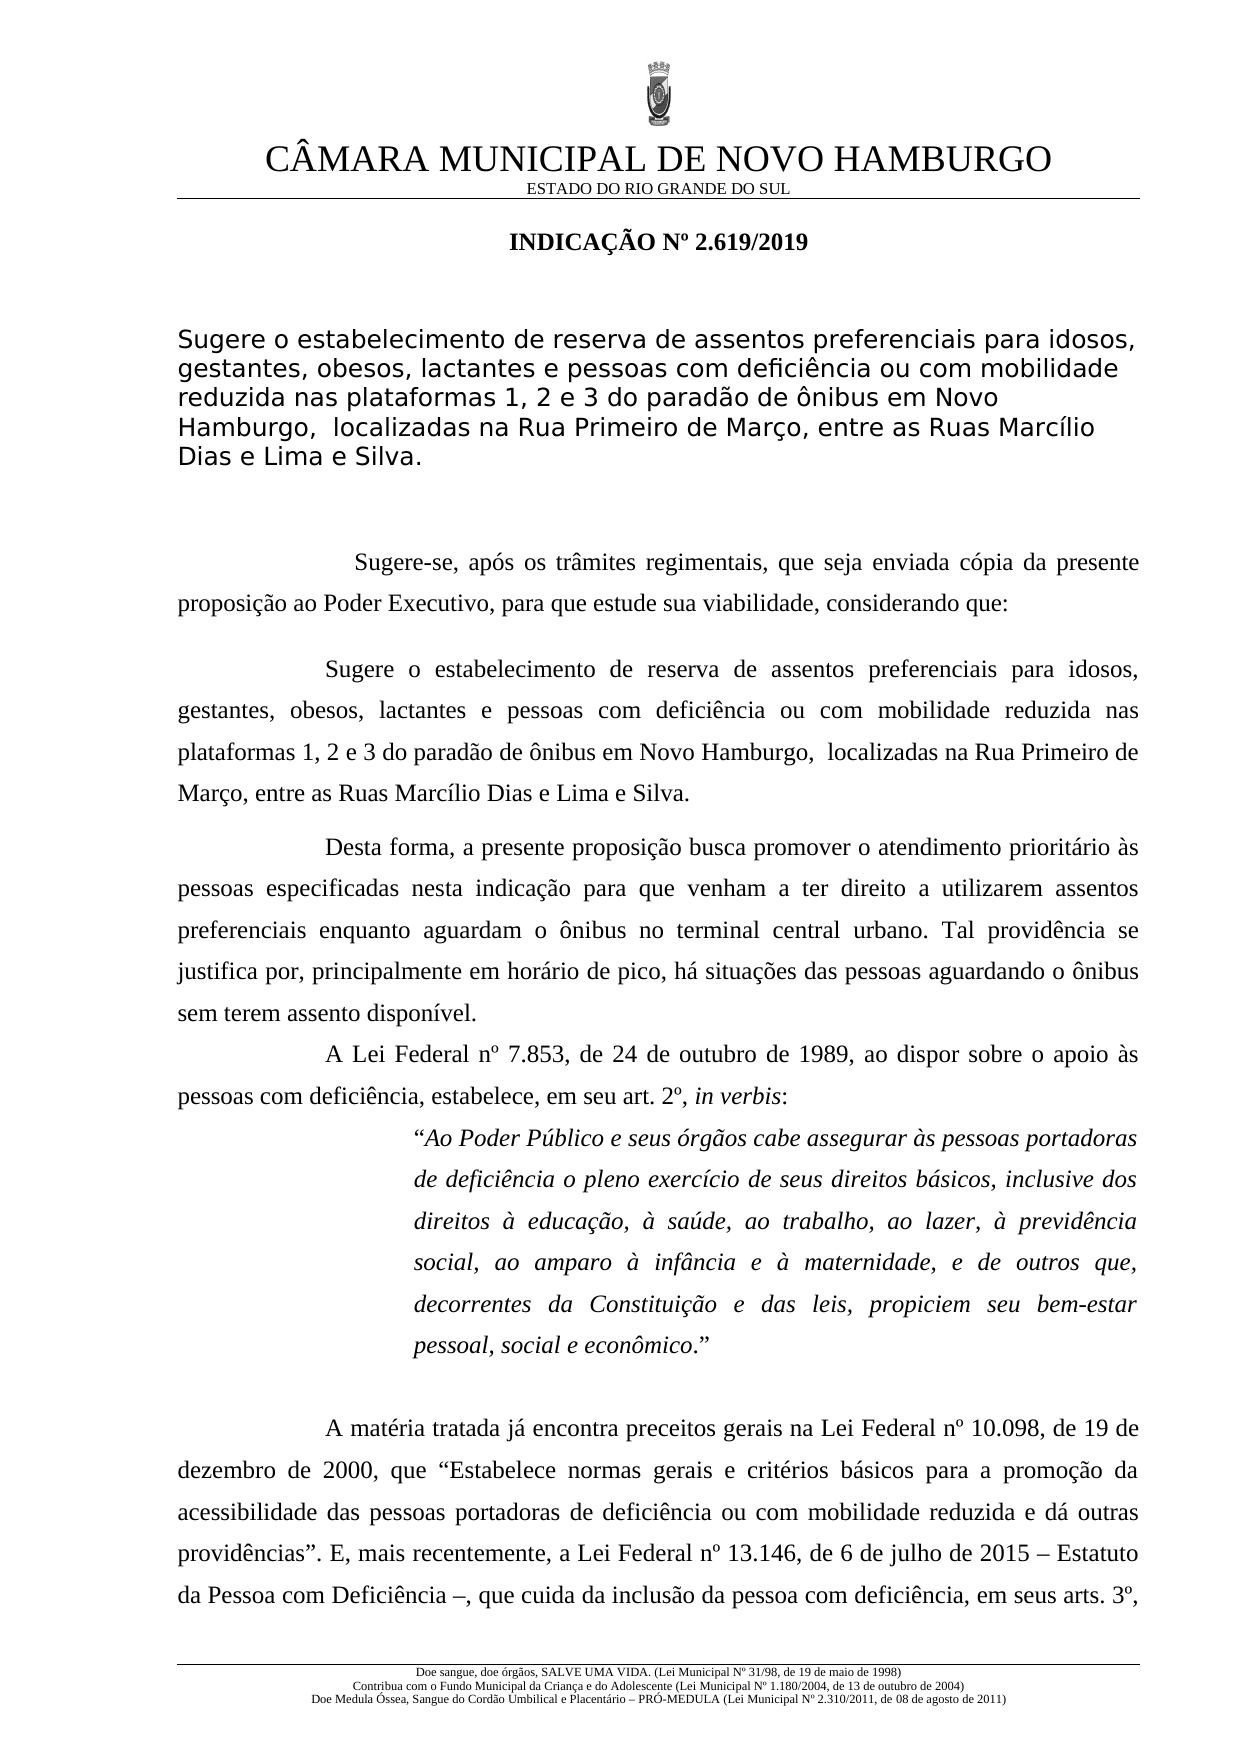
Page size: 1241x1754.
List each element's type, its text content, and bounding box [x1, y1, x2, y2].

text A Lei Federal nº 7.853, de 24 de outubro de 1989, ao dispor sobre o apoio às pessoas com deficiência, estabelece, em seu art. 2º, in verbis: [177, 1041, 1140, 1110]
text INDICAÇÃO Nº 2.619/2019 [177, 228, 1140, 256]
text Sugere o estabelecimento de reserva de assentos preferenciais para idosos, gestantes, obesos, lactantes e pessoas com deficiência ou com mobilidade reduzida nas plataformas 1, 2 e 3 do paradão de ônibus em Novo Hamburgo, localizadas na Rua Primeiro de Março, entre as Ruas Marcílio Dias e Lima e Silva. [177, 655, 1140, 807]
text Sugere o estabelecimento de reserva de assentos preferenciais para idosos, gestantes, obesos, lactantes e pessoas com deficiência ou com mobilidade reduzida nas plataformas 1, 2 e 3 do paradão de ônibus em Novo Hamburgo, localizadas na Rua Primeiro de Março, entre as Ruas Marcílio Dias e Lima e Silva. [177, 325, 1140, 471]
text Sugere-se, após os trâmites regimentais, que seja enviada cópia da presente proposição ao Poder Executivo, para que estude sua viabilidade, considerando que: [177, 548, 1140, 617]
text Desta forma, a presente proposição busca promover o atendimento prioritário às pessoas especificadas nesta indicação para que venham a ter direito a utilizarem assentos preferenciais enquanto aguardam o ônibus no terminal central urbano. Tal providência se justifica por, principalmente em horário de pico, há situações das pessoas aguardando o ônibus sem terem assento disponível. [177, 833, 1140, 1027]
text “Ao Poder Público e seus órgãos cabe assegurar às pessoas portadoras de deficiência o pleno exercício de seus direitos básicos, inclusive dos direitos à educação, à saúde, ao trabalho, ao lazer, à previdência social, ao amparo à infância e à maternidade, e de outros que, decorrentes da Constituição e das leis, propiciem seu bem-estar pessoal, social e econômico.” [413, 1124, 1140, 1359]
text A matéria tratada já encontra preceitos gerais na Lei Federal nº 10.098, de 19 de dezembro de 2000, que “Estabelece normas gerais e critérios básicos para a promoção da acessibilidade das pessoas portadoras de deficiência ou com mobilidade reduzida e dá outras providências”. E, mais recentemente, a Lei Federal nº 13.146, de 6 de julho de 2015 – Estatuto da Pessoa com Deficiência –, que cuida da inclusão da pessoa com deficiência, em seus arts. 3º, [177, 1414, 1140, 1608]
